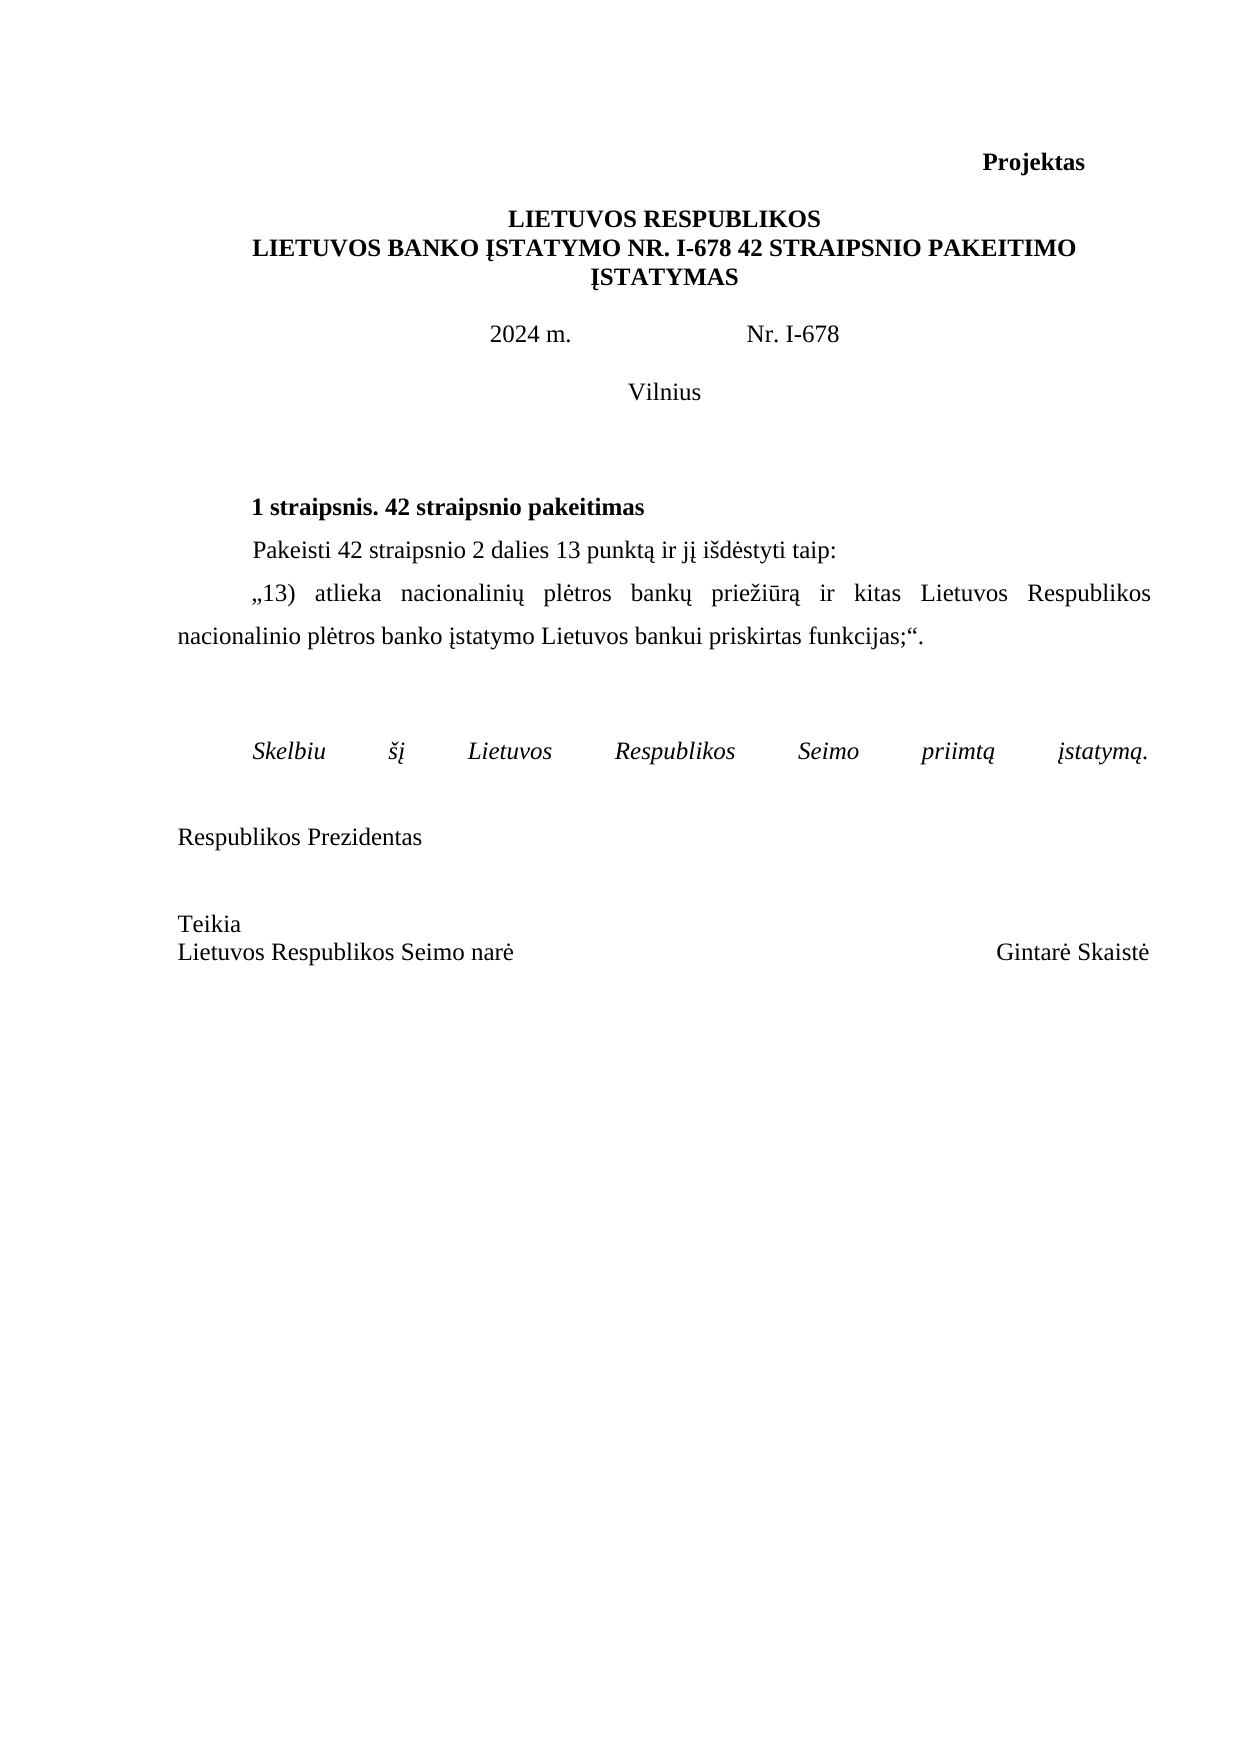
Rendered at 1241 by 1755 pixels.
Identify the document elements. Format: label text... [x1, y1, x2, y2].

text Teikia [177, 909, 1152, 937]
text ĮSTATYMAS [177, 262, 1152, 319]
text Projektas [916, 147, 1152, 176]
text Lietuvos Respublikos Seimo narė Gintarė Skaistė [177, 937, 1152, 966]
text LIETUVOS RESPUBLIKOS LIETUVOS BANKO ĮSTATYMO NR. I-678 42 STRAIPSNIO PAKEITIMO [177, 204, 1152, 262]
text 1 straipsnis. 42 straipsnio pakeitimas [177, 492, 1152, 521]
text Skelbiu šį Lietuvos Respublikos Seimo priimtą įstatymą. [177, 736, 1152, 822]
text Vilnius [177, 377, 1152, 434]
text 2024 m. Nr. I-678 [177, 319, 1152, 377]
text Pakeisti 42 straipsnio 2 dalies 13 punktą ir jį išdėstyti taip: [252, 535, 1152, 564]
text Respublikos Prezidentas [177, 822, 1152, 851]
text „13) atlieka nacionalinių plėtros bankų priežiūrą ir kitas Lietuvos Respublikos nacionalinio plėtros banko įstatymo Lietuvos bankui priskirtas funkcijas;“. [177, 578, 1152, 650]
